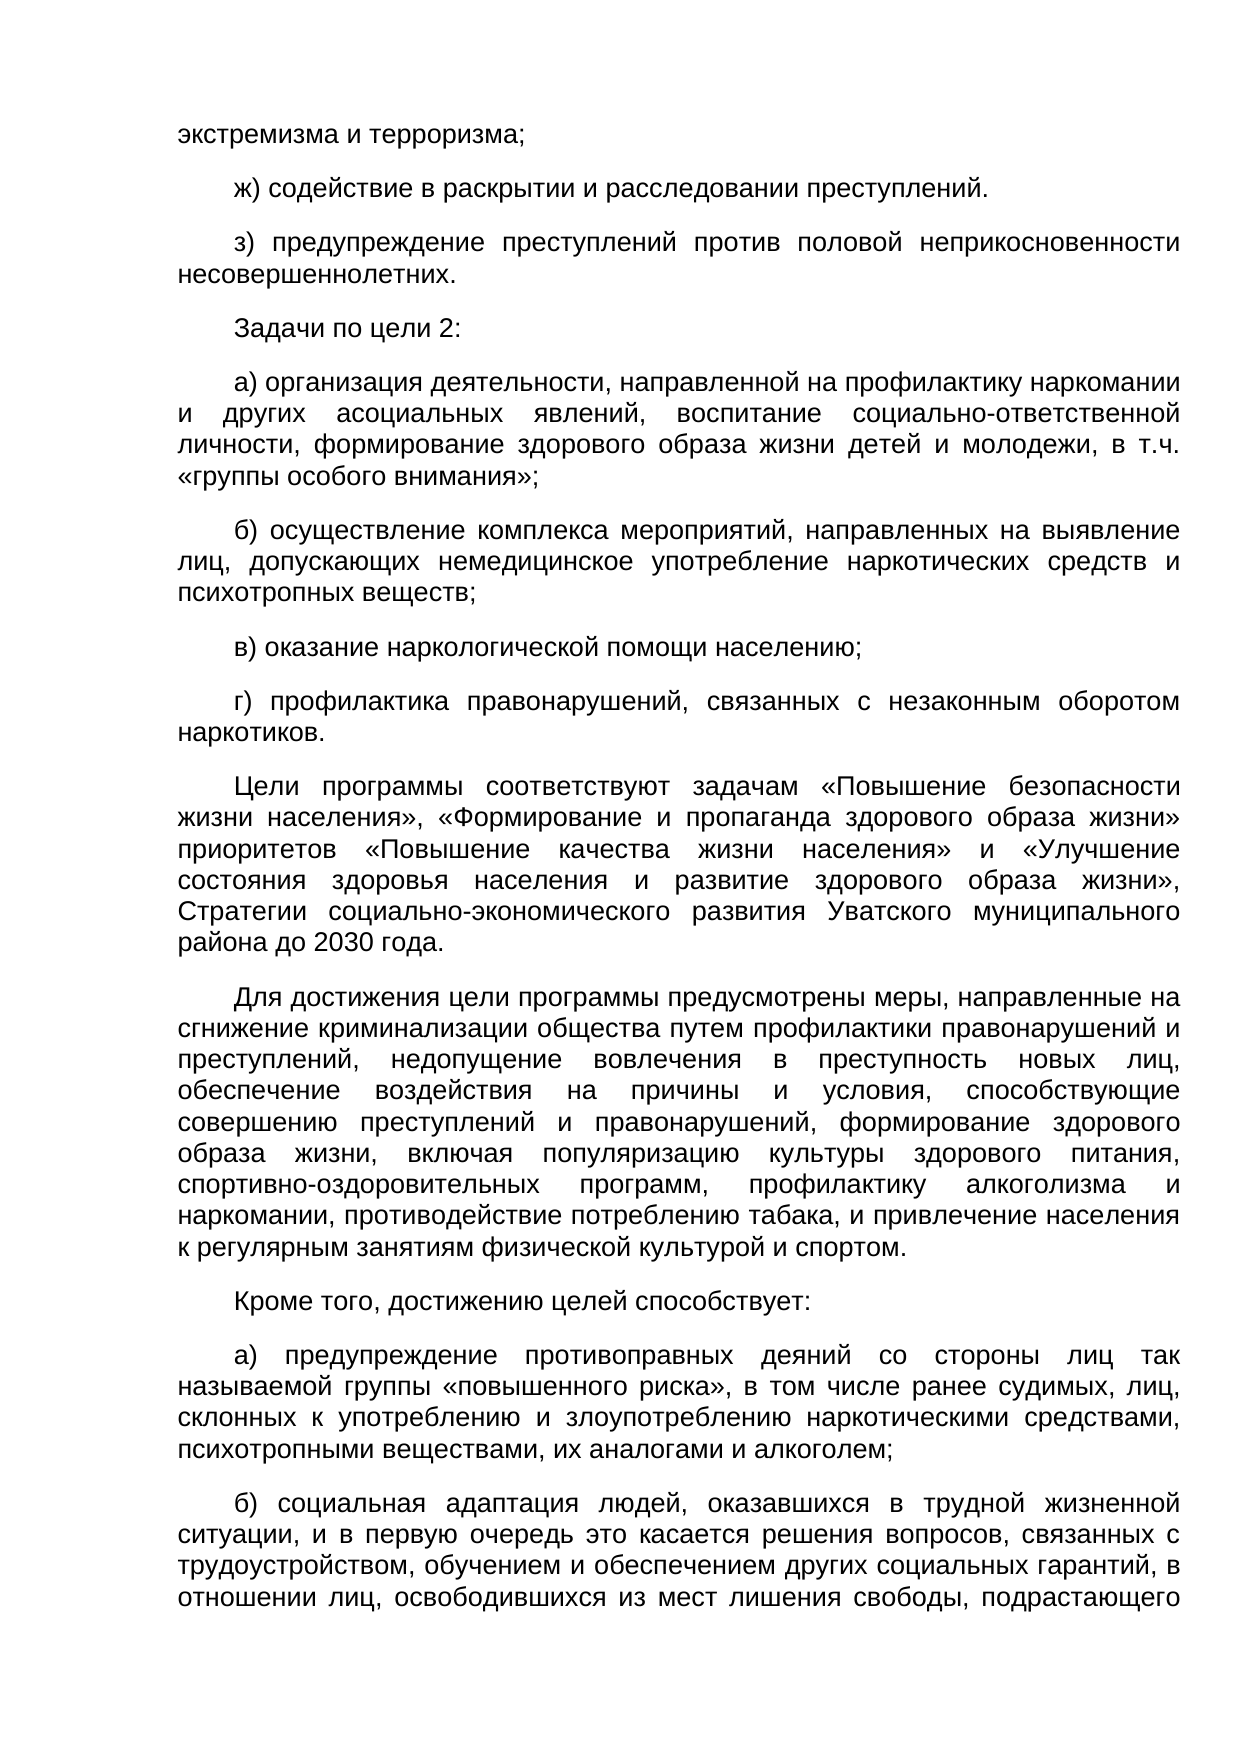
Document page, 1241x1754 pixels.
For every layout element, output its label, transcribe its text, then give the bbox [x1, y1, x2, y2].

text Задачи по цели 2: [177, 312, 1181, 343]
text а) предупреждение противоправных деяний со стороны лиц так называемой группы «повышенного риска», в том числе ранее судимых, лиц, склонных к употреблению и злоупотреблению наркотическими средствами, психотропными веществами, их аналогами и алкоголем; [177, 1339, 1181, 1464]
text б) осуществление комплекса мероприятий, направленных на выявление лиц, допускающих немедицинское употребление наркотических средств и психотропных веществ; [177, 514, 1181, 608]
text б) социальная адаптация людей, оказавшихся в трудной жизненной ситуации, и в первую очередь это касается решения вопросов, связанных с трудоустройством, обучением и обеспечением других социальных гарантий, в отношении лиц, освободившихся из мест лишения свободы, подрастающего [177, 1487, 1181, 1612]
text г) профилактика правонарушений, связанных с незаконным оборотом наркотиков. [177, 685, 1181, 747]
text в) оказание наркологической помощи населению; [177, 631, 1181, 662]
text Кроме того, достижению целей способствует: [177, 1285, 1181, 1316]
text з) предупреждение преступлений против половой неприкосновенности несовершеннолетних. [177, 226, 1181, 289]
text Цели программы соответствуют задачам «Повышение безопасности жизни населения», «Формирование и пропаганда здорового образа жизни» приоритетов «Повышение качества жизни населения» и «Улучшение состояния здоровья населения и развитие здорового образа жизни», Стратегии социально-экономического развития Уватского муниципального района до 2030 года. [177, 770, 1181, 958]
text ж) содействие в раскрытии и расследовании преступлений. [177, 172, 1181, 203]
text Для достижения цели программы предусмотрены меры, направленные на сгнижение криминализации общества путем профилактики правонарушений и преступлений, недопущение вовлечения в преступность новых лиц, обеспечение воздействия на причины и условия, способствующие совершению преступлений и правонарушений, формирование здорового образа жизни, включая популяризацию культуры здорового питания, спортивно-оздоровительных программ, профилактику алкоголизма и наркомании, противодействие потреблению табака, и привлечение населения к регулярным занятиям физической культурой и спортом. [177, 981, 1181, 1262]
text а) организация деятельности, направленной на профилактику наркомании и других асоциальных явлений, воспитание социально-ответственной личности, формирование здорового образа жизни детей и молодежи, в т.ч. «группы особого внимания»; [177, 366, 1181, 491]
text экстремизма и терроризма; [177, 118, 1181, 149]
